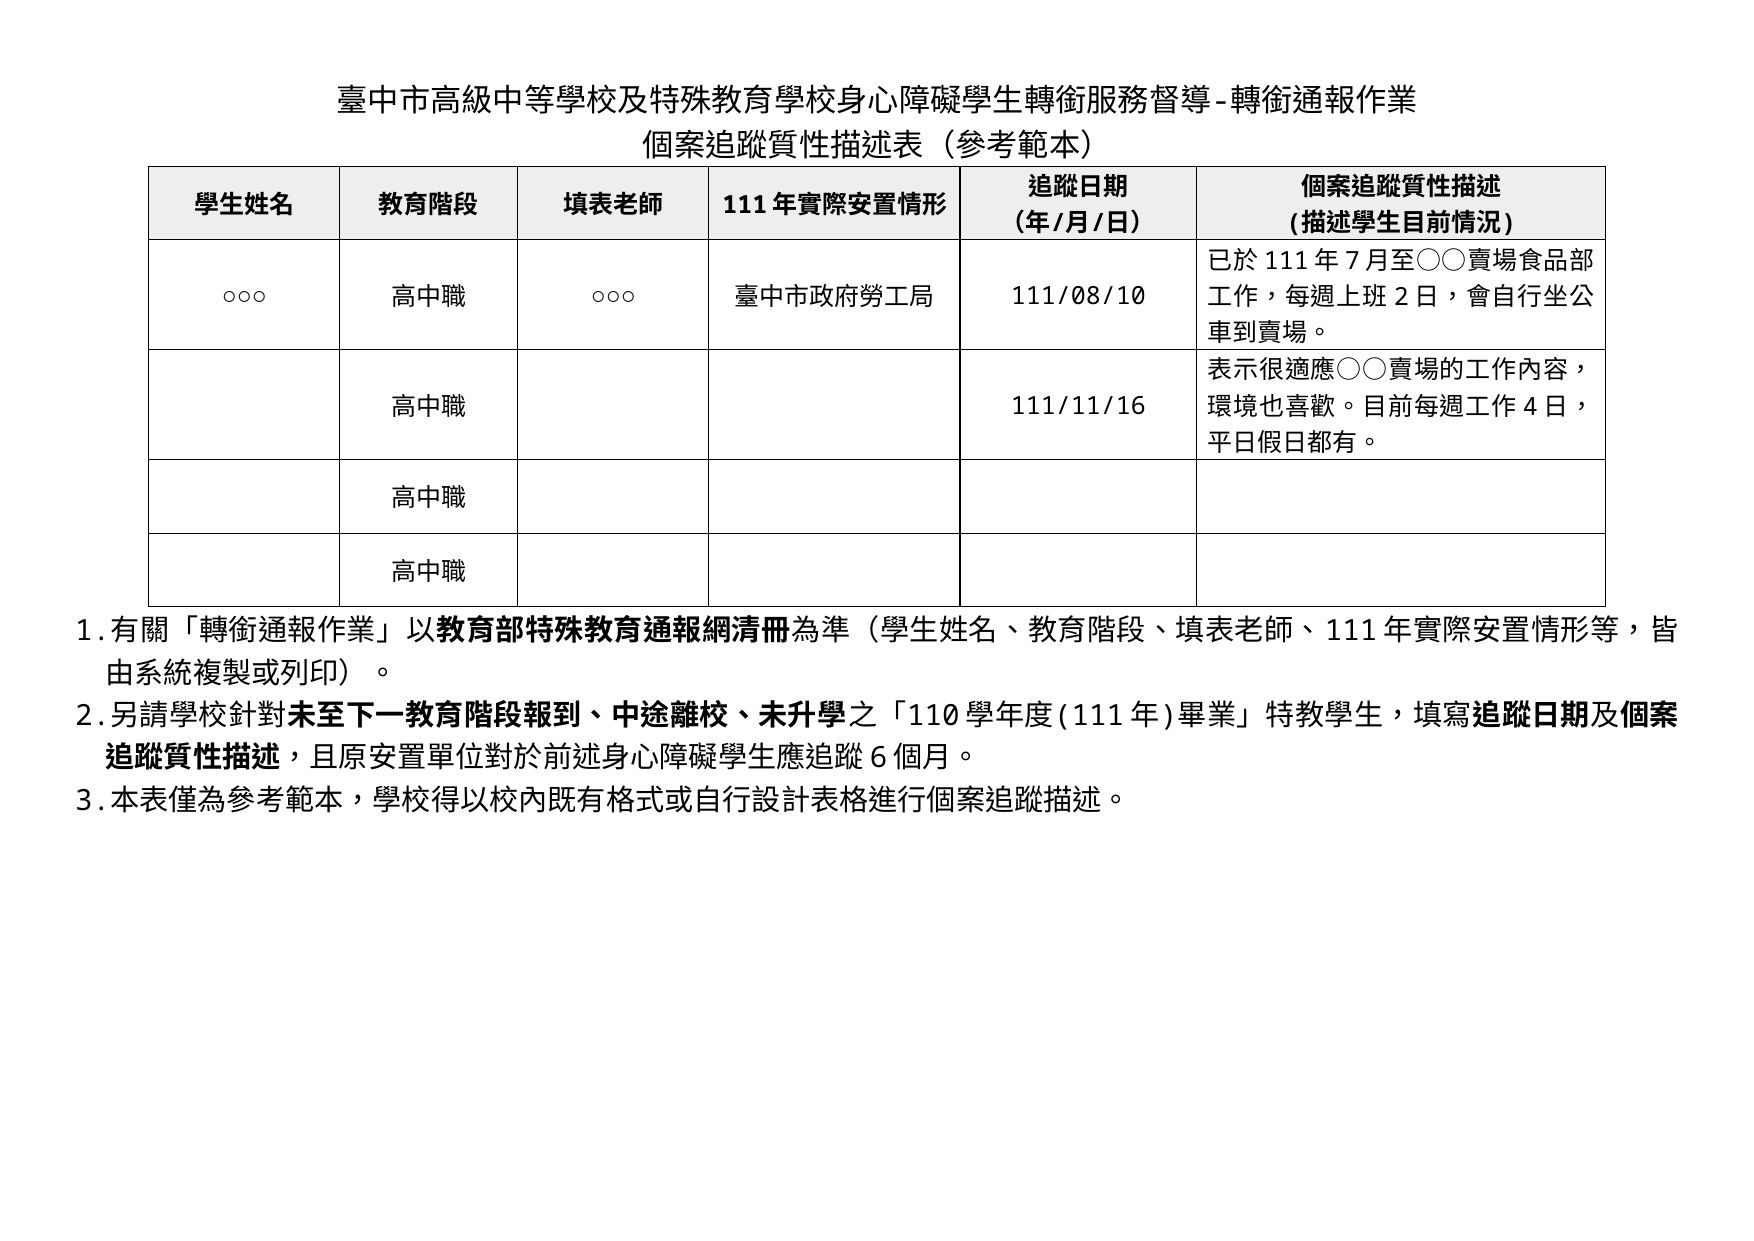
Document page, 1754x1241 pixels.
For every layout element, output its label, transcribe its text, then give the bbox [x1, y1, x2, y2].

table_cell ○○○ [149, 240, 339, 349]
table_cell [1197, 460, 1605, 532]
table_cell [518, 350, 708, 459]
table_cell [709, 350, 959, 459]
table_cell 高中職 [340, 534, 517, 606]
text 1.有關「轉銜通報作業」以教育部特殊教育通報網清冊為準（學生姓名、教育階段、填表老師、111年實際安置情形等，皆由系統複製或列印）。 [75, 607, 1679, 691]
table_header 追蹤日期 （年/月/日） [961, 167, 1196, 239]
table_cell ○○○ [518, 240, 708, 349]
text 3.本表僅為參考範本，學校得以校內既有格式或自行設計表格進行個案追蹤描述。 [75, 776, 1679, 819]
table_cell [709, 534, 959, 606]
text 個案追蹤質性描述表（參考範本） [75, 120, 1679, 166]
table_cell [149, 534, 339, 606]
table_cell [149, 350, 339, 459]
table_cell 111/11/16 [961, 350, 1196, 459]
table_cell 臺中市政府勞工局 [709, 240, 959, 349]
table_header 教育階段 [340, 167, 517, 239]
table_cell [709, 460, 959, 532]
table_header 個案追蹤質性描述 (描述學生目前情況) [1197, 167, 1605, 239]
table_cell [149, 460, 339, 532]
text 2.另請學校針對未至下一教育階段報到、中途離校、未升學之「110學年度(111年)畢業」特教學生，填寫追蹤日期及個案追蹤質性描述，且原安置單位對於前述身心障礙學生應追蹤6個月。 [75, 691, 1679, 776]
table_cell 高中職 [340, 460, 517, 532]
table_cell [518, 460, 708, 532]
table_cell 表示很適應○○賣場的工作內容，環境也喜歡。目前每週工作4日，平日假日都有。 [1197, 350, 1605, 459]
table_cell [1197, 534, 1605, 606]
table_cell [518, 534, 708, 606]
table_cell 高中職 [340, 350, 517, 459]
table_cell 已於111年7月至○○賣場食品部工作，每週上班2日，會自行坐公車到賣場。 [1197, 240, 1605, 349]
table_header 學生姓名 [149, 167, 339, 239]
table_header 填表老師 [518, 167, 708, 239]
text 臺中市高級中等學校及特殊教育學校身心障礙學生轉銜服務督導-轉銜通報作業 [75, 75, 1679, 120]
table_cell 111/08/10 [961, 240, 1196, 349]
table_cell 高中職 [340, 240, 517, 349]
table_cell [961, 534, 1196, 606]
table_cell [961, 460, 1196, 532]
table_header 111年實際安置情形 [709, 167, 959, 239]
